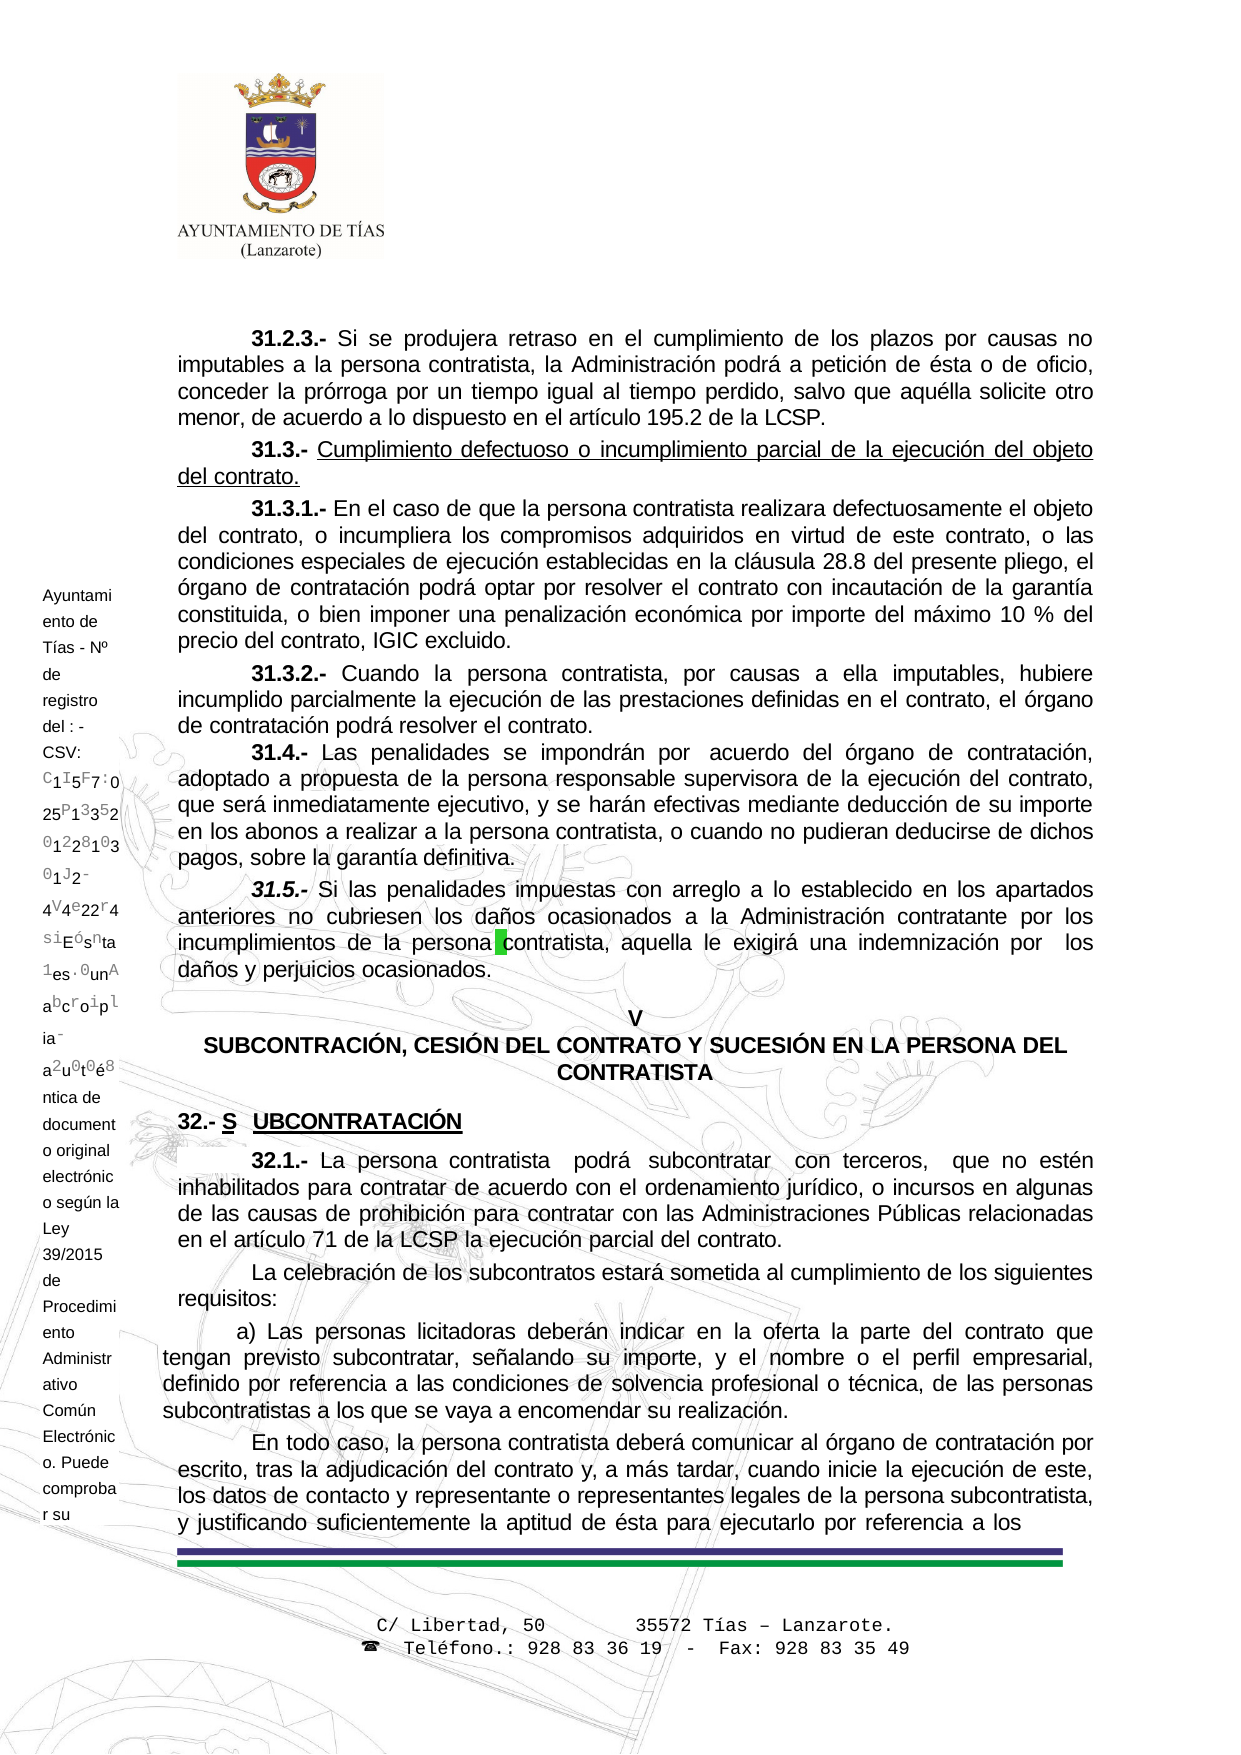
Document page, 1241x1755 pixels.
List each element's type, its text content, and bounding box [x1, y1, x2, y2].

text 31.2.3.- Si se produjera retraso en el cumplimiento de los plazos por causas no imputables a la persona contratista, la Administración podrá a petición de ésta o de oficio, conceder la prórroga por un tiempo igual al tiempo perdido, salvo que aquélla solicite otro menor, de acuerdo a lo dispuesto en el artículo 195.2 de la LCSP. [177, 325, 1094, 430]
text 31.4.- Las penalidades se impondrán por acuerdo del órgano de contratación, adoptado a propuesta de la persona responsable supervisora de la ejecución del contrato, que será inmediatamente ejecutivo, y se harán efectivas mediante deducción de su importe en los abonos a realizar a la persona contratista, o cuando no pudieran deducirse de dichos pagos, sobre la garantía definitiva. [995, 738, 1094, 870]
text 31.5.- Si las penalidades impuestas con arreglo a lo establecido en los apartados anteriores no cubriesen los daños ocasionados a la Administración contratante por los incumplimientos de la persona contratista, aquella le exigirá una indemnización por los daños y perjuicios ocasionados. [995, 876, 1094, 982]
text La celebración de los subcontratos estará sometida al cumplimiento de los siguientes requisitos: [995, 1259, 1093, 1312]
text 31.3.2.- Cuando la persona contratista, por causas a ella imputables, hubiere incumplido parcialmente la ejecución de las prestaciones definidas en el contrato, el órgano de contratación podrá resolver el contrato. [177, 659, 1094, 738]
text Ayuntamiento de Tías - Nº de registro del : - CSV: C1I5F7:025P133520122810301J2-4V4e22r4siEósnta 1es.0unAabcroiplia-a2u0t0é8ntica de documento original electrónico según la Ley 39/2015 de Procedimiento Administrativo Común Electrónico. Puede comprobar su autenticidad en: [42, 586, 119, 1525]
text 31.3.1.- En el caso de que la persona contratista realizara defectuosamente el objeto del contrato, o incumpliera los compromisos adquiridos en virtud de este contrato, o las condiciones especiales de ejecución establecidas en la cláusula 28.8 del presente pliego, el órgano de contratación podrá optar por resolver el contrato con incautación de la garantía constituida, o bien imponer una penalización económica por importe del máximo 10 % del precio del contrato, IGIC excluido. [177, 495, 1094, 653]
text 32.1.- La persona contratista podrá subcontratar con terceros, que no estén inhabilitados para contratar de acuerdo con el ordenamiento jurídico, o incursos en algunas de las causas de prohibición para contratar con las Administraciones Públicas relacionadas en el artículo 71 de la LCSP la ejecución parcial del contrato. [995, 1147, 1094, 1253]
text En todo caso, la persona contratista deberá comunicar al órgano de contratación por escrito, tras la adjudicación del contrato y, a más tardar, cuando inicie la ejecución de este, los datos de contacto y representante o representantes legales de la persona subcontratista, y justificando suficientemente la aptitud de ésta para ejecutarlo por referencia a los [995, 1429, 1094, 1535]
text C/ Libertad, 50 35572 Tías – Lanzarote. [995, 1616, 1108, 1637]
subtitle V [995, 1006, 1108, 1032]
text SUBCONTRACIÓN, CESIÓN DEL CONTRATO Y SUCESIÓN EN LA PERSONA DEL CONTRATISTA [995, 1032, 1108, 1085]
text  Teléfono.: 928 83 36 19 - Fax: 928 83 35 49 [995, 1637, 1108, 1660]
list Las personas licitadoras deberán indicar en la oferta la parte del contrato que tengan previsto subcontratar, señalando su importe, y el nombre o el perfil empresarial, definido por referencia a las condiciones de solvencia profesional o técnica, de las personas subcontratistas a los que se vaya a encomendar su realización. [995, 1318, 1094, 1423]
text 31.3.- Cumplimiento defectuoso o incumplimiento parcial de la ejecución del objeto del contrato. [177, 436, 1094, 489]
text 32.- S UBCONTRATACIÓN [995, 1108, 1182, 1135]
